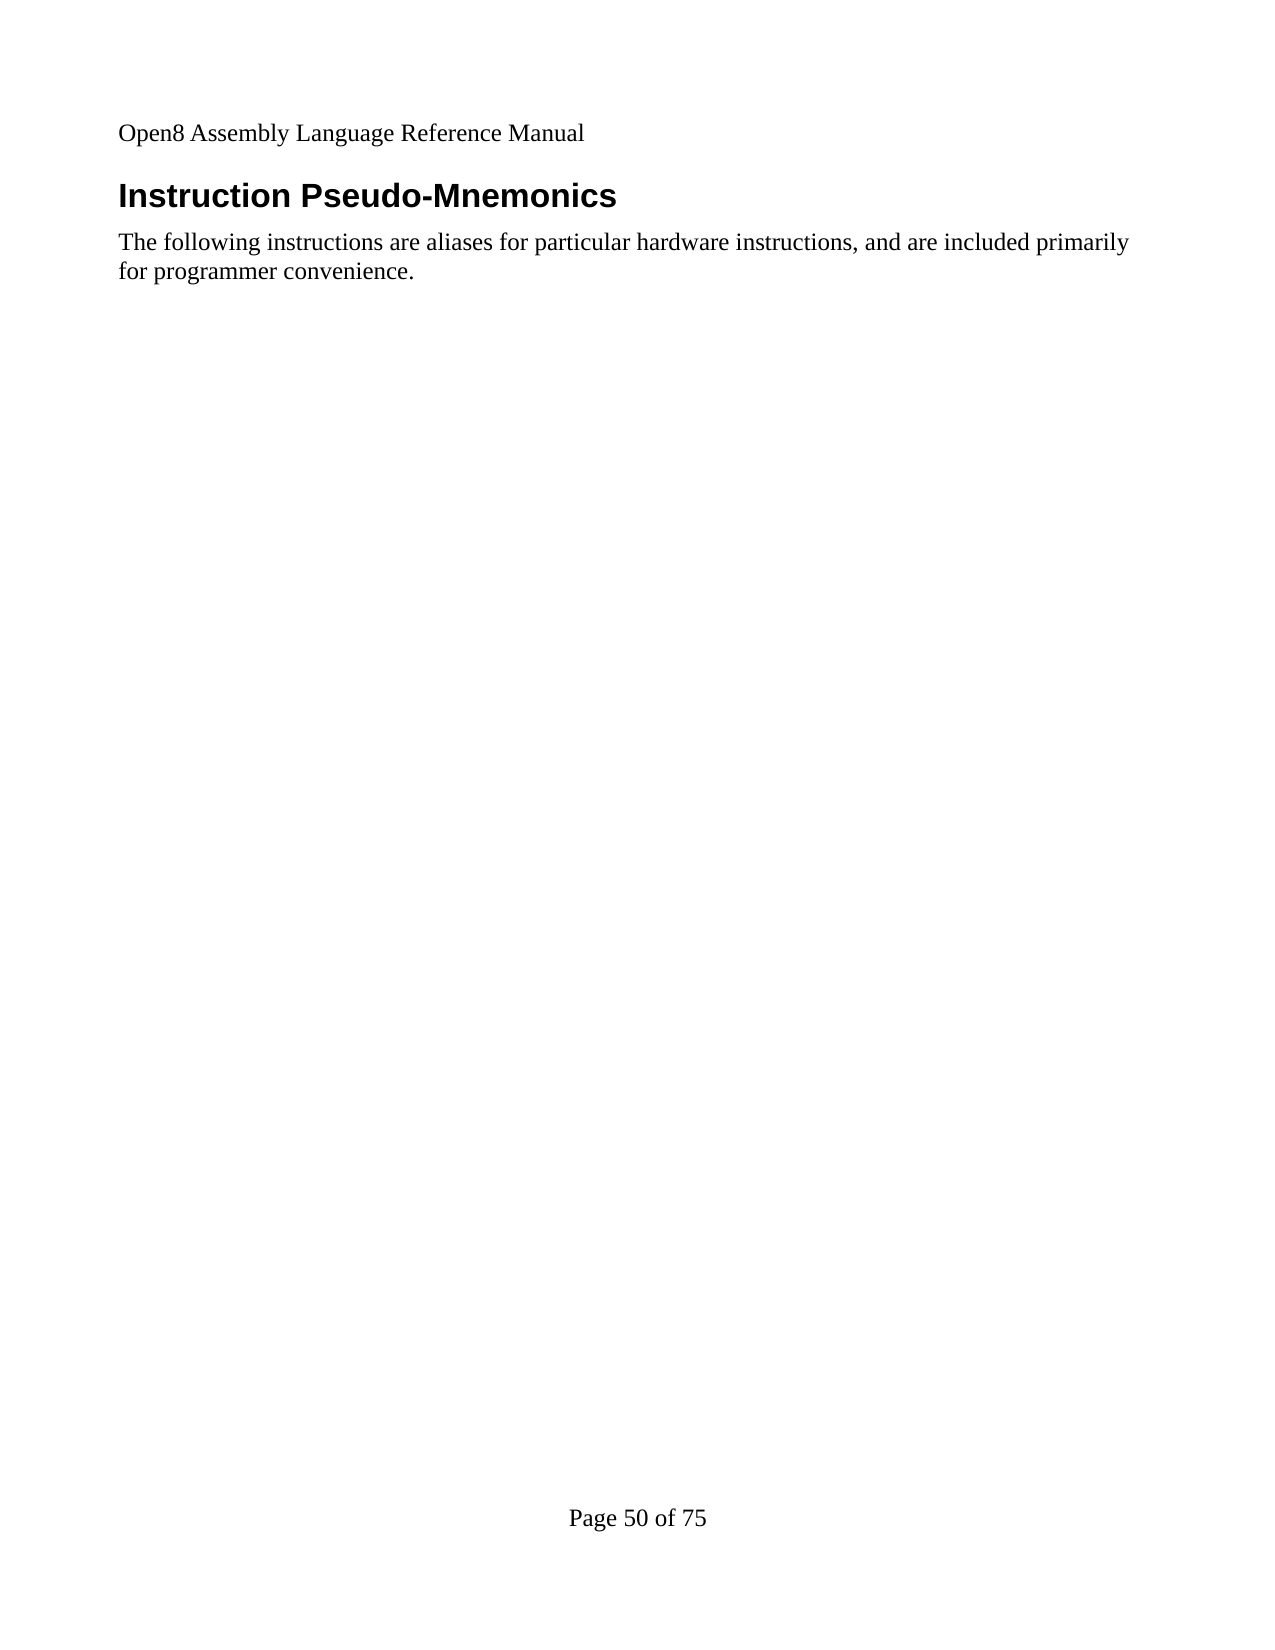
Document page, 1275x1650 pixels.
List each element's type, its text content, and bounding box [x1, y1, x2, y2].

subtitle Instruction Pseudo-Mnemonics [118, 176, 1157, 215]
text The following instructions are aliases for particular hardware instructions, and are included primarily for programmer convenience. [118, 227, 1157, 285]
